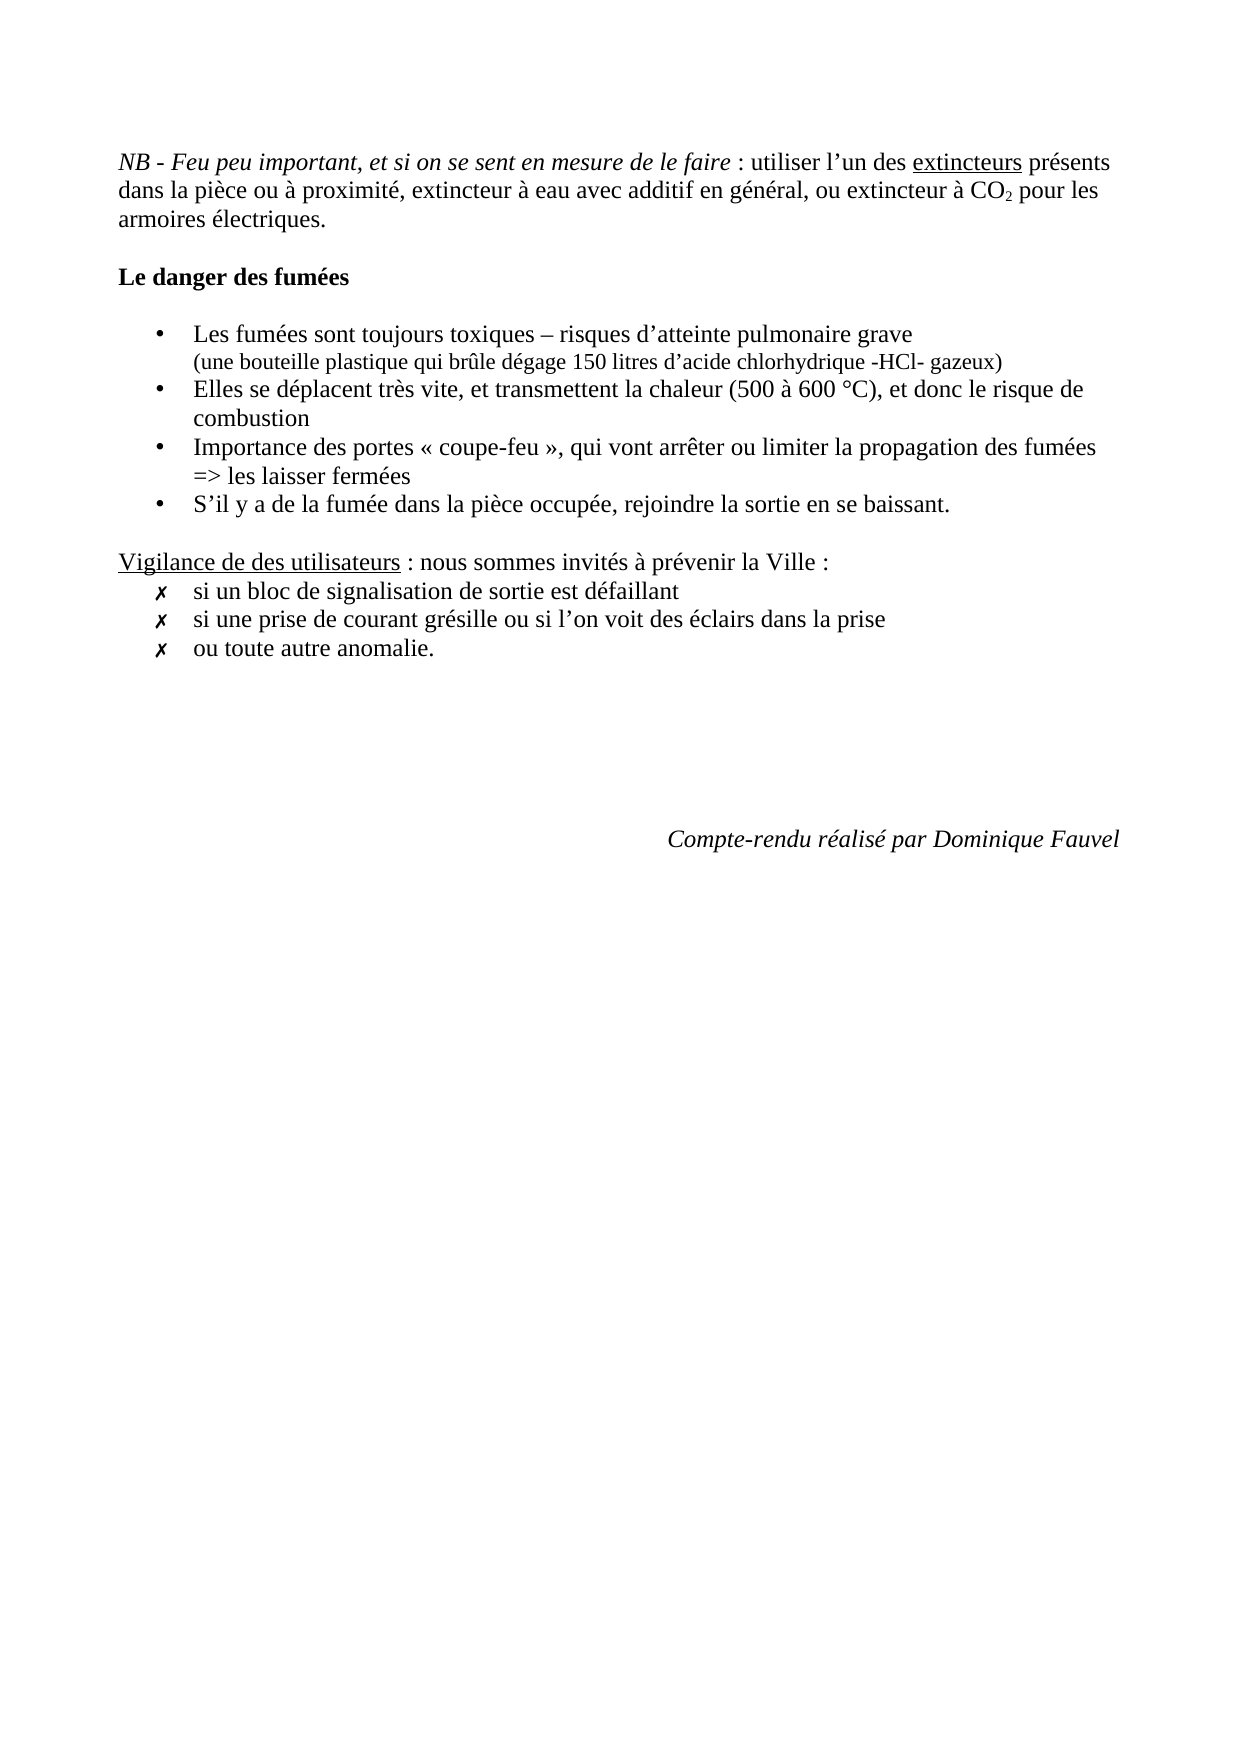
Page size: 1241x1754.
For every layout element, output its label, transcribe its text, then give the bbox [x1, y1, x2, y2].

list S’il y a de la fumée dans la pièce occupée, rejoindre la sortie en se baissant. [156, 489, 1122, 518]
text Le danger des fumées [118, 262, 1122, 291]
list Importance des portes « coupe-feu », qui vont arrêter ou limiter la propagation des fumées => les laisser fermées [156, 432, 1122, 489]
text NB - Feu peu important, et si on se sent en mesure de le faire : utiliser l’un des extincteurs présents dans la pièce ou à proximité, extincteur à eau avec additif en général, ou extincteur à CO2 pour les armoires électriques. [118, 147, 1122, 233]
list Elles se déplacent très vite, et transmettent la chaleur (500 à 600 °C), et donc le risque de combustion [156, 374, 1122, 432]
list si un bloc de signalisation de sortie est défaillant [156, 576, 1122, 604]
text Vigilance de des utilisateurs : nous sommes invités à prévenir la Ville : [118, 547, 1122, 576]
list si une prise de courant grésille ou si l’on voit des éclairs dans la prise [156, 604, 1122, 633]
text Compte-rendu réalisé par Dominique Fauvel [118, 824, 1122, 853]
list Les fumées sont toujours toxiques – risques d’atteinte pulmonaire grave [156, 319, 1122, 348]
list (une bouteille plastique qui brûle dégage 150 litres d’acide chlorhydrique -HCl- gazeux) [156, 348, 1122, 374]
list ou toute autre anomalie. [156, 633, 1122, 662]
